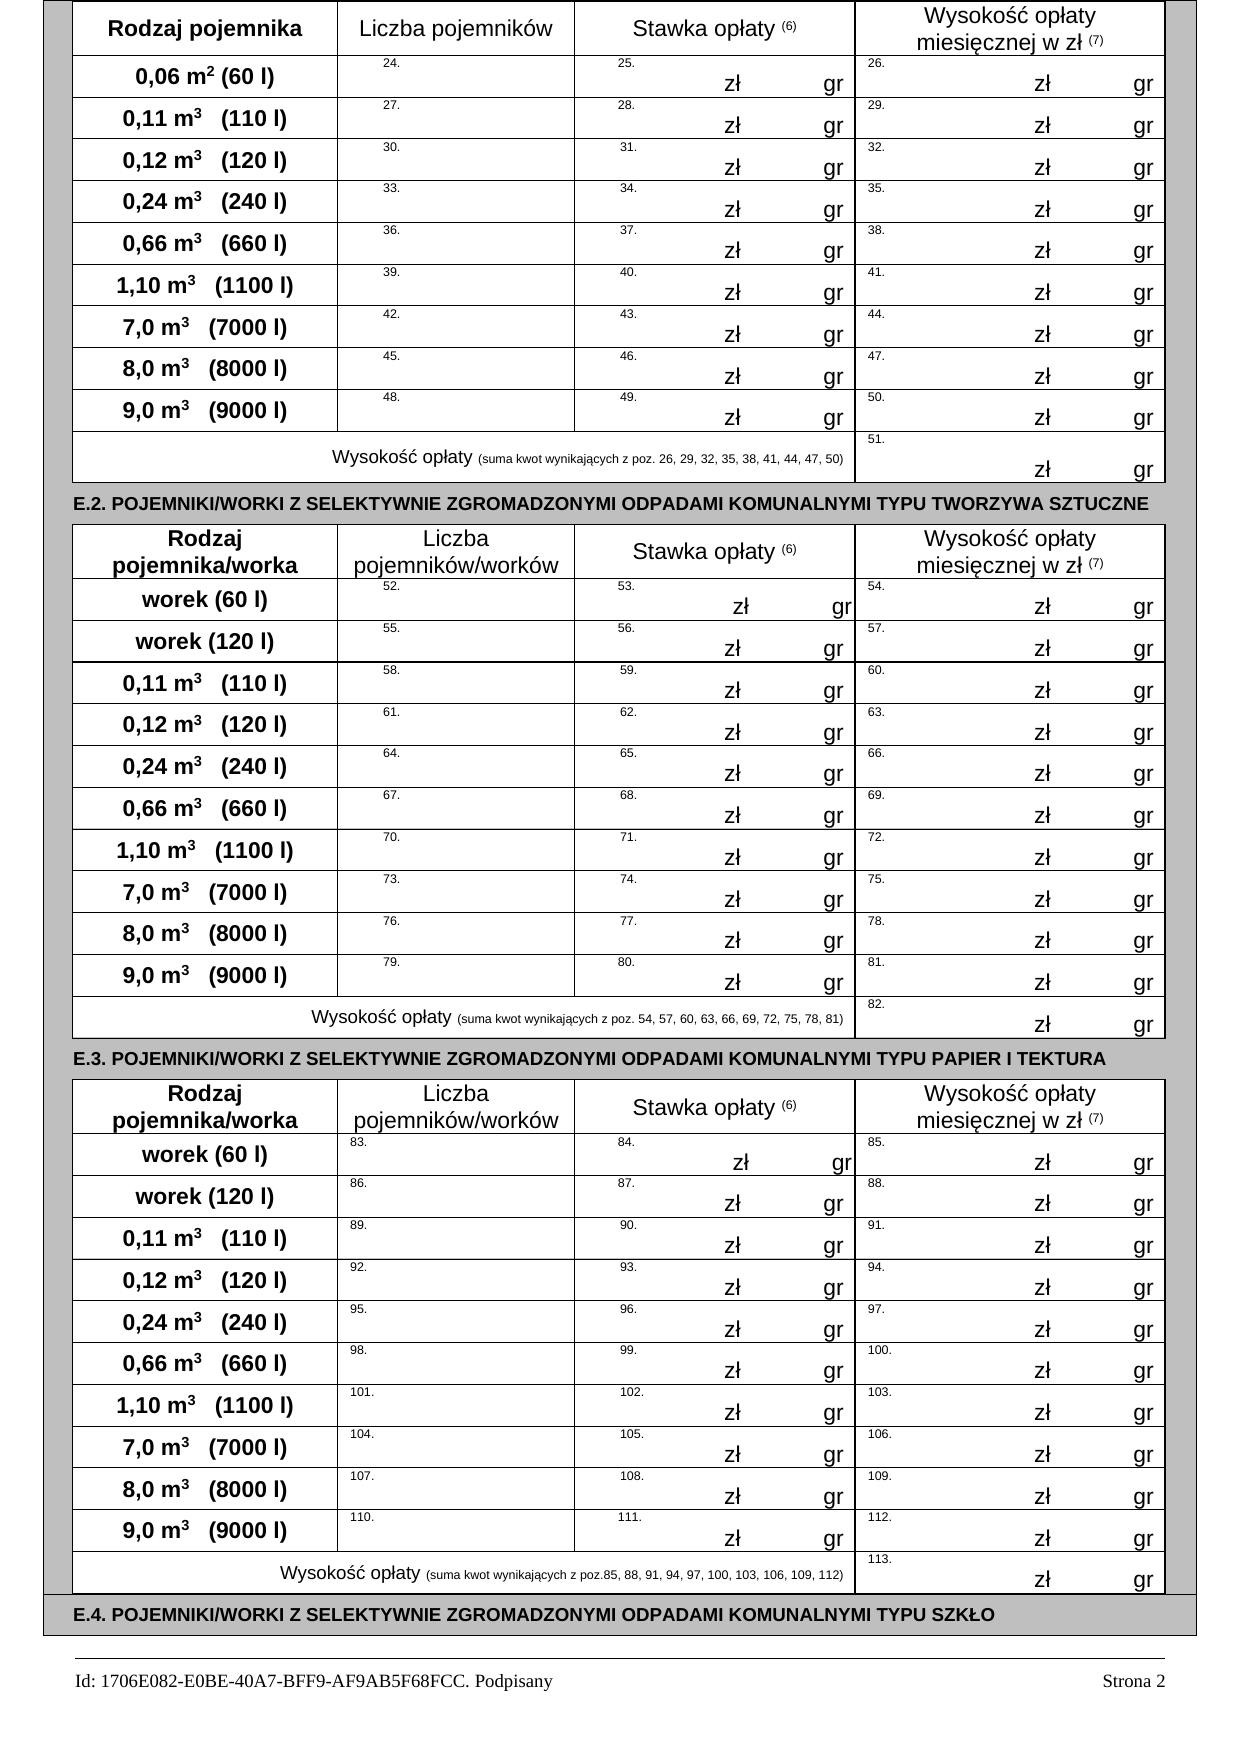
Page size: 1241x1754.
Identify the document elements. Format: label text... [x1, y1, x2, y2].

table_cell zł gr [575, 1260, 854, 1300]
table_cell [338, 265, 574, 305]
table_cell zł gr [575, 955, 854, 996]
table_cell 0,24 m3 (240 l) [73, 746, 337, 787]
table_cell [338, 390, 574, 431]
table_cell zł gr [856, 579, 1164, 620]
table_cell 8,0 m3 (8000 l) [73, 913, 337, 954]
table_cell zł gr [856, 1134, 1164, 1175]
table_cell zł gr [575, 1427, 854, 1467]
table_header Liczba pojemników/worków [338, 525, 574, 578]
table_cell zł gr [575, 830, 854, 870]
table_cell Wysokość opłaty (suma kwot wynikających z poz. 54, 57, 60, 63, 66, 69, 72, 75, 78, 81) [73, 997, 854, 1037]
table_cell zł gr [856, 1218, 1164, 1258]
table_cell zł gr [575, 913, 854, 954]
table_cell 9,0 m3 (9000 l) [73, 390, 337, 431]
table_cell zł gr [575, 1385, 854, 1426]
table_cell [338, 1176, 574, 1217]
table_cell 0,12 m3 (120 l) [73, 1260, 337, 1300]
table_cell zł gr [856, 1301, 1164, 1342]
table_header Wysokość opłaty miesięcznej w zł (7) [856, 1080, 1164, 1133]
table_cell zł gr [575, 788, 854, 828]
table_header Rodzaj pojemnika/worka [73, 525, 337, 578]
table_cell zł gr [575, 871, 854, 912]
table_header Stawka opłaty (6) [575, 1080, 854, 1133]
table_cell 0,66 m3 (660 l) [73, 223, 337, 264]
table_header Rodzaj pojemnika/worka [73, 1080, 337, 1133]
table_header Liczba pojemników/worków [338, 1080, 574, 1133]
table_cell Wysokość opłaty (suma kwot wynikających z poz.85, 88, 91, 94, 97, 100, 103, 106, 109, 112) [73, 1552, 854, 1593]
table_cell zł gr [575, 139, 854, 180]
table_cell worek (60 l) [73, 579, 337, 620]
table_header Stawka opłaty (6) [575, 525, 854, 578]
table_header Rodzaj pojemnika [73, 2, 337, 55]
table_cell 0,06 m2 (60 l) [73, 56, 337, 97]
table_cell 0,11 m3 (110 l) [73, 98, 337, 138]
table_cell zł gr [575, 390, 854, 431]
table_cell [338, 223, 574, 264]
table_cell Wysokość opłaty (suma kwot wynikających z poz. 26, 29, 32, 35, 38, 41, 44, 47, 50) [73, 432, 854, 482]
table_cell zł gr [856, 663, 1164, 703]
table_cell [338, 663, 574, 703]
table_cell zł gr [856, 432, 1164, 482]
table_cell zł gr [856, 1427, 1164, 1467]
table_cell [338, 788, 574, 828]
table_cell 7,0 m3 (7000 l) [73, 306, 337, 347]
table_cell zł gr [575, 223, 854, 264]
table_cell zł gr [856, 1385, 1164, 1426]
table_cell zł gr [575, 1468, 854, 1509]
table_cell [338, 704, 574, 745]
table_cell [338, 348, 574, 389]
table_cell zł gr [856, 871, 1164, 912]
table_cell [338, 913, 574, 954]
table_cell zł gr [856, 390, 1164, 431]
table_cell zł gr [856, 265, 1164, 305]
table_cell E. WYLICZENIE OPŁATY ZA ODBIÓR I ZAGOSPODAROWANIE ODPADÓW KOMUNALNYCH E.1. POJEMNIKI NA NIESEGREGOWANE (ZMIESZANE) ODPADY KOMUNALNE E.2. POJEMNIKI/WORKI Z SELEKTYWNIE ZGROMADZONYMI ODPADAMI KOMUNALNYMI TYPU TWORZYWA SZTUCZNE E.3. POJEMNIKI/WORKI Z SELEKTYWNIE ZGROMADZONYMI ODPADAMI KOMUNALNYMI TYPU PAPIER I TEKTURA [44, 1, 1196, 1594]
table_cell zł gr [575, 1176, 854, 1217]
table_cell 0,24 m3 (240 l) [73, 1301, 337, 1342]
table_cell [338, 871, 574, 912]
table_cell zł gr [575, 181, 854, 222]
table_cell zł gr [856, 1552, 1164, 1593]
table_cell E.4. POJEMNIKI/WORKI Z SELEKTYWNIE ZGROMADZONYMI ODPADAMI KOMUNALNYMI TYPU SZKŁO E.5. POJEMNIKI/WORKI Z SELEKTYWNIE ZGROMADZONYMI ODPADAMI KOMUNALNYMI TYPU BIOODPADY [44, 1595, 1196, 1635]
table_cell [338, 306, 574, 347]
table_cell zł gr [856, 788, 1164, 828]
table_cell zł gr [575, 1218, 854, 1258]
table_cell zł gr [856, 621, 1164, 661]
table_cell [338, 1343, 574, 1384]
table_cell 8,0 m3 (8000 l) [73, 348, 337, 389]
table_cell [338, 139, 574, 180]
table_cell zł gr [856, 997, 1164, 1037]
table_cell zł gr [856, 98, 1164, 138]
table_cell [338, 1218, 574, 1258]
table_cell 1,10 m3 (1100 l) [73, 1385, 337, 1426]
table_cell zł gr [856, 181, 1164, 222]
table_cell zł gr [856, 139, 1164, 180]
table_header Wysokość opłaty miesięcznej w zł (7) [856, 525, 1164, 578]
table_cell zł gr [575, 56, 854, 97]
table_cell 0,11 m3 (110 l) [73, 1218, 337, 1258]
table_header Wysokość opłaty miesięcznej w zł (7) [856, 2, 1164, 55]
table_cell zł gr [856, 1468, 1164, 1509]
table_cell zł gr [856, 1176, 1164, 1217]
table_cell worek (60 l) [73, 1134, 337, 1175]
table_cell [338, 1260, 574, 1300]
table_cell [338, 1301, 574, 1342]
table_cell zł gr [575, 1301, 854, 1342]
table_cell [338, 1468, 574, 1509]
table_cell zł gr [575, 1510, 854, 1551]
table_cell zł gr [856, 306, 1164, 347]
table_cell zł gr [856, 56, 1164, 97]
table_cell [338, 1510, 574, 1551]
table_cell zł gr [575, 663, 854, 703]
table_cell [338, 181, 574, 222]
table_cell 7,0 m3 (7000 l) [73, 1427, 337, 1467]
table_cell zł gr [575, 265, 854, 305]
table_cell [338, 1134, 574, 1175]
table_cell [338, 830, 574, 870]
table_cell [338, 1427, 574, 1467]
table_cell [338, 579, 574, 620]
table_cell 9,0 m3 (9000 l) [73, 1510, 337, 1551]
table_cell zł gr [856, 1343, 1164, 1384]
table_cell zł gr [575, 306, 854, 347]
table_cell zł gr [856, 704, 1164, 745]
table_cell zł gr [856, 223, 1164, 264]
table_cell 0,11 m3 (110 l) [73, 663, 337, 703]
table_cell worek (120 l) [73, 1176, 337, 1217]
table_cell zł gr [856, 1260, 1164, 1300]
table_cell zł gr [575, 579, 854, 620]
table_cell 0,66 m3 (660 l) [73, 1343, 337, 1384]
table_cell zł gr [856, 746, 1164, 787]
table_cell [338, 621, 574, 661]
table_cell zł gr [856, 348, 1164, 389]
table_cell 0,24 m3 (240 l) [73, 181, 337, 222]
table_cell zł gr [575, 704, 854, 745]
table_cell [338, 98, 574, 138]
table_cell zł gr [575, 746, 854, 787]
table_cell zł gr [575, 621, 854, 661]
table_cell zł gr [856, 1510, 1164, 1551]
table_cell [338, 746, 574, 787]
table_cell zł gr [856, 913, 1164, 954]
table_cell 7,0 m3 (7000 l) [73, 871, 337, 912]
table_cell [338, 56, 574, 97]
table_cell zł gr [575, 1134, 854, 1175]
table_cell 0,12 m3 (120 l) [73, 139, 337, 180]
table_header Liczba pojemników [338, 2, 574, 55]
table_cell [338, 1385, 574, 1426]
table_cell 0,66 m3 (660 l) [73, 788, 337, 828]
table_cell zł gr [575, 98, 854, 138]
table_cell zł gr [575, 348, 854, 389]
table_cell zł gr [575, 1343, 854, 1384]
table_cell 0,12 m3 (120 l) [73, 704, 337, 745]
table_cell 1,10 m3 (1100 l) [73, 265, 337, 305]
table_cell 9,0 m3 (9000 l) [73, 955, 337, 996]
table_cell [338, 955, 574, 996]
table_cell 1,10 m3 (1100 l) [73, 830, 337, 870]
table_header Stawka opłaty (6) [575, 2, 854, 55]
table_cell worek (120 l) [73, 621, 337, 661]
table_cell 8,0 m3 (8000 l) [73, 1468, 337, 1509]
table_cell zł gr [856, 955, 1164, 996]
table_cell zł gr [856, 830, 1164, 870]
